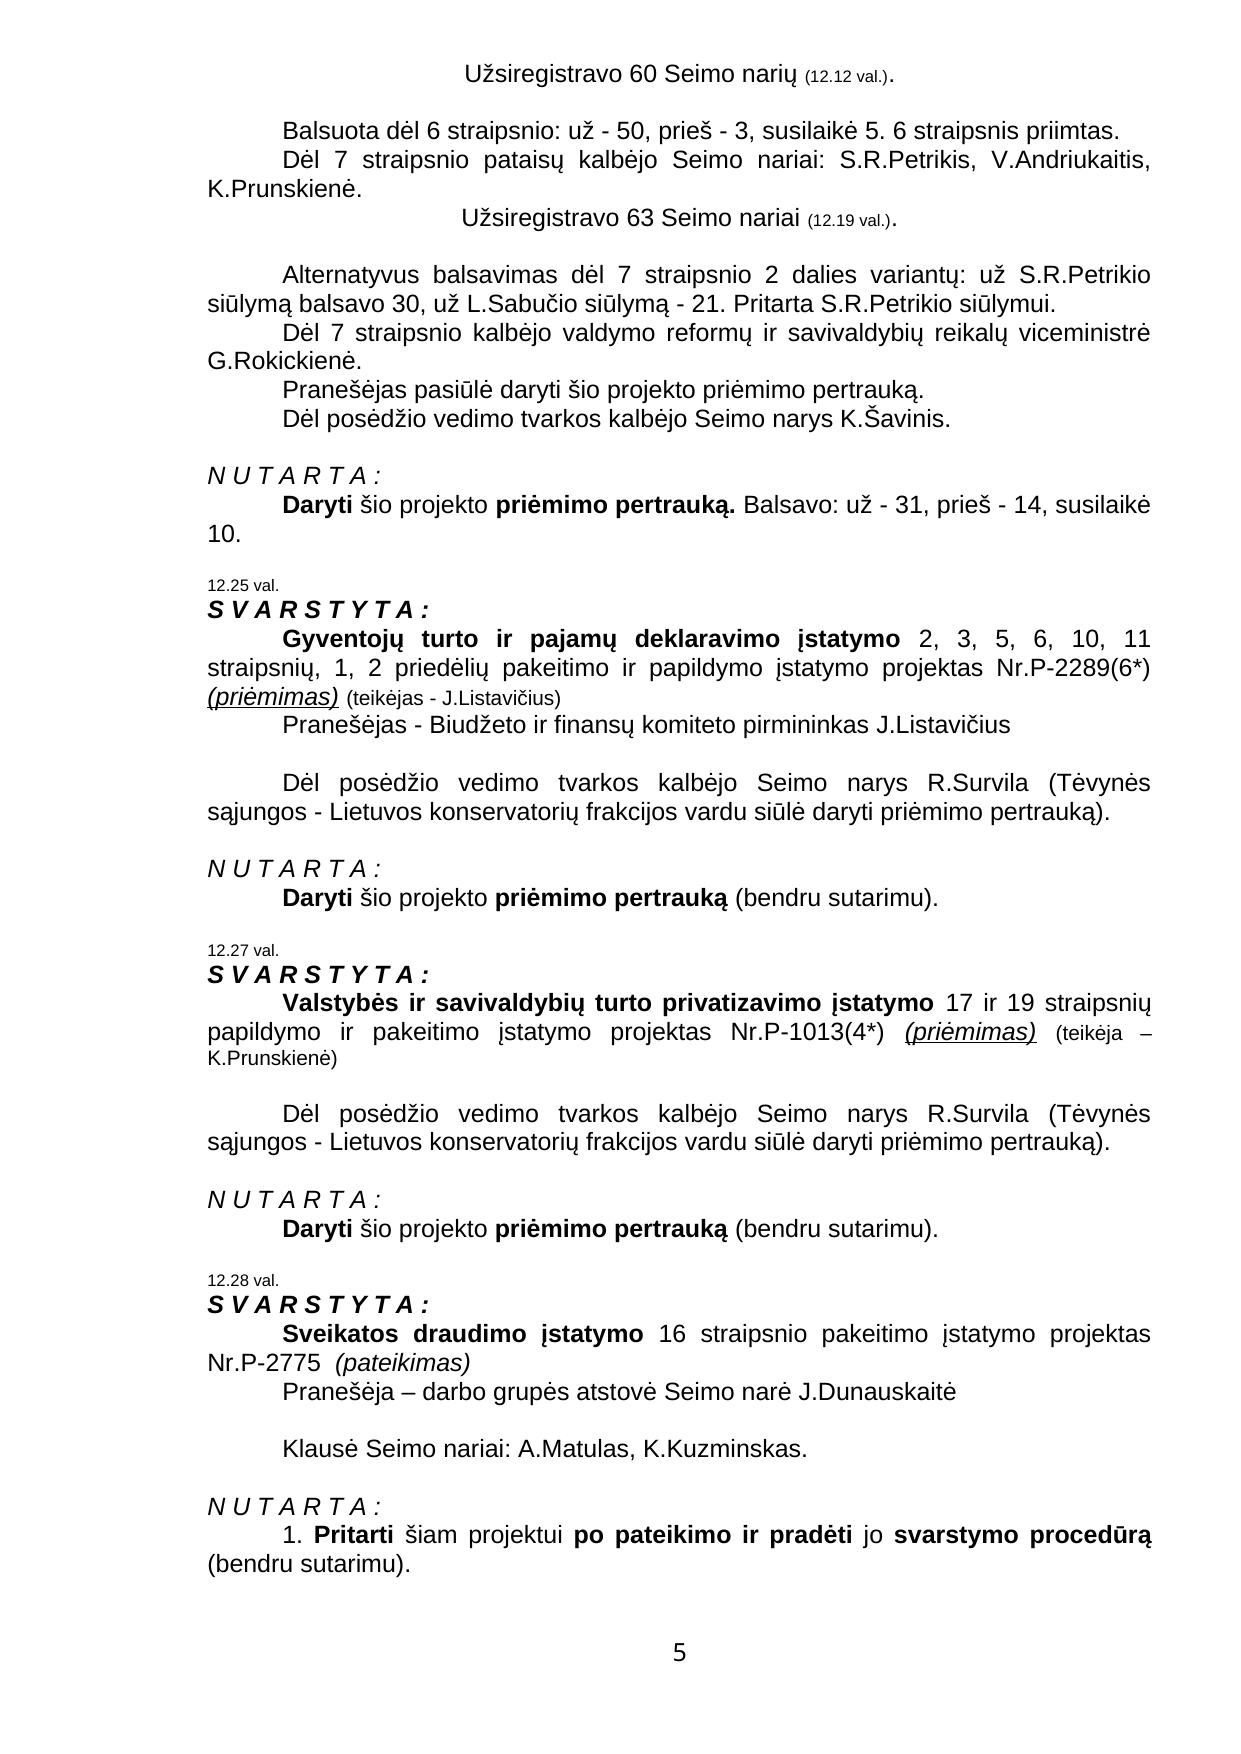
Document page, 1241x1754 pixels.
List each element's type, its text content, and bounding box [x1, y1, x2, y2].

text S V A R S T Y T A : [207, 959, 1152, 988]
text Sveikatos draudimo įstatymo 16 straipsnio pakeitimo įstatymo projektas Nr.P-2775 (pateikimas) [207, 1319, 1152, 1376]
text Klausė Seimo nariai: A.Matulas, K.Kuzminskas. [207, 1434, 1152, 1463]
text Balsuota dėl 6 straipsnio: už - 50, prieš - 3, susilaikė 5. 6 straipsnis priimtas. [207, 116, 1152, 145]
text Užsiregistravo 63 Seimo nariai (12.19 val.). [207, 202, 1152, 231]
text Dėl posėdžio vedimo tvarkos kalbėjo Seimo narys R.Survila (Tėvynės sąjungos - Lietuvos konservatorių frakcijos vardu siūlė daryti priėmimo pertrauką). [207, 1098, 1152, 1156]
text Alternatyvus balsavimas dėl 7 straipsnio 2 dalies variantų: už S.R.Petrikio siūlymą balsavo 30, už L.Sabučio siūlymą - 21. Pritarta S.R.Petrikio siūlymui. [207, 260, 1152, 317]
text Pranešėjas - Biudžeto ir finansų komiteto pirmininkas J.Listavičius [207, 710, 1152, 739]
text Valstybės ir savivaldybių turto privatizavimo įstatymo 17 ir 19 straipsnių papildymo ir pakeitimo įstatymo projektas Nr.P-1013(4*) (priėmimas) (teikėja – K.Prunskienė) [207, 988, 1152, 1070]
text Daryti šio projekto priėmimo pertrauką (bendru sutarimu). [207, 883, 1152, 912]
text 1. Pritarti šiam projektui po pateikimo ir pradėti jo svarstymo procedūrą (bendru sutarimu). [207, 1520, 1152, 1578]
text Pranešėja – darbo grupės atstovė Seimo narė J.Dunauskaitė [207, 1376, 1152, 1405]
text N U T A R T A : [207, 854, 1152, 883]
text Dėl posėdžio vedimo tvarkos kalbėjo Seimo narys R.Survila (Tėvynės sąjungos - Lietuvos konservatorių frakcijos vardu siūlė daryti priėmimo pertrauką). [207, 768, 1152, 825]
text Daryti šio projekto priėmimo pertrauką. Balsavo: už - 31, prieš - 14, susilaikė 10. [207, 490, 1152, 547]
text 12.25 val. [207, 576, 1152, 595]
text N U T A R T A : [207, 1491, 1152, 1520]
text N U T A R T A : [207, 1185, 1152, 1213]
text N U T A R T A : [207, 461, 1152, 490]
text S V A R S T Y T A : [207, 595, 1152, 624]
text Pranešėjas pasiūlė daryti šio projekto priėmimo pertrauką. [207, 375, 1152, 404]
text 12.28 val. [207, 1271, 1152, 1290]
text Dėl posėdžio vedimo tvarkos kalbėjo Seimo narys K.Šavinis. [207, 404, 1152, 432]
text Daryti šio projekto priėmimo pertrauką (bendru sutarimu). [207, 1213, 1152, 1242]
text Dėl 7 straipsnio kalbėjo valdymo reformų ir savivaldybių reikalų viceministrė G.Rokickienė. [207, 317, 1152, 375]
text Dėl 7 straipsnio pataisų kalbėjo Seimo nariai: S.R.Petrikis, V.Andriukaitis, K.Prunskienė. [207, 145, 1152, 202]
text Užsiregistravo 60 Seimo narių (12.12 val.). [207, 59, 1152, 87]
text S V A R S T Y T A : [207, 1290, 1152, 1319]
text Gyventojų turto ir pajamų deklaravimo įstatymo 2, 3, 5, 6, 10, 11 straipsnių, 1, 2 priedėlių pakeitimo ir papildymo įstatymo projektas Nr.P-2289(6*) (priėmimas) (teikėjas - J.Listavičius) [207, 624, 1152, 710]
text 12.27 val. [207, 940, 1152, 959]
